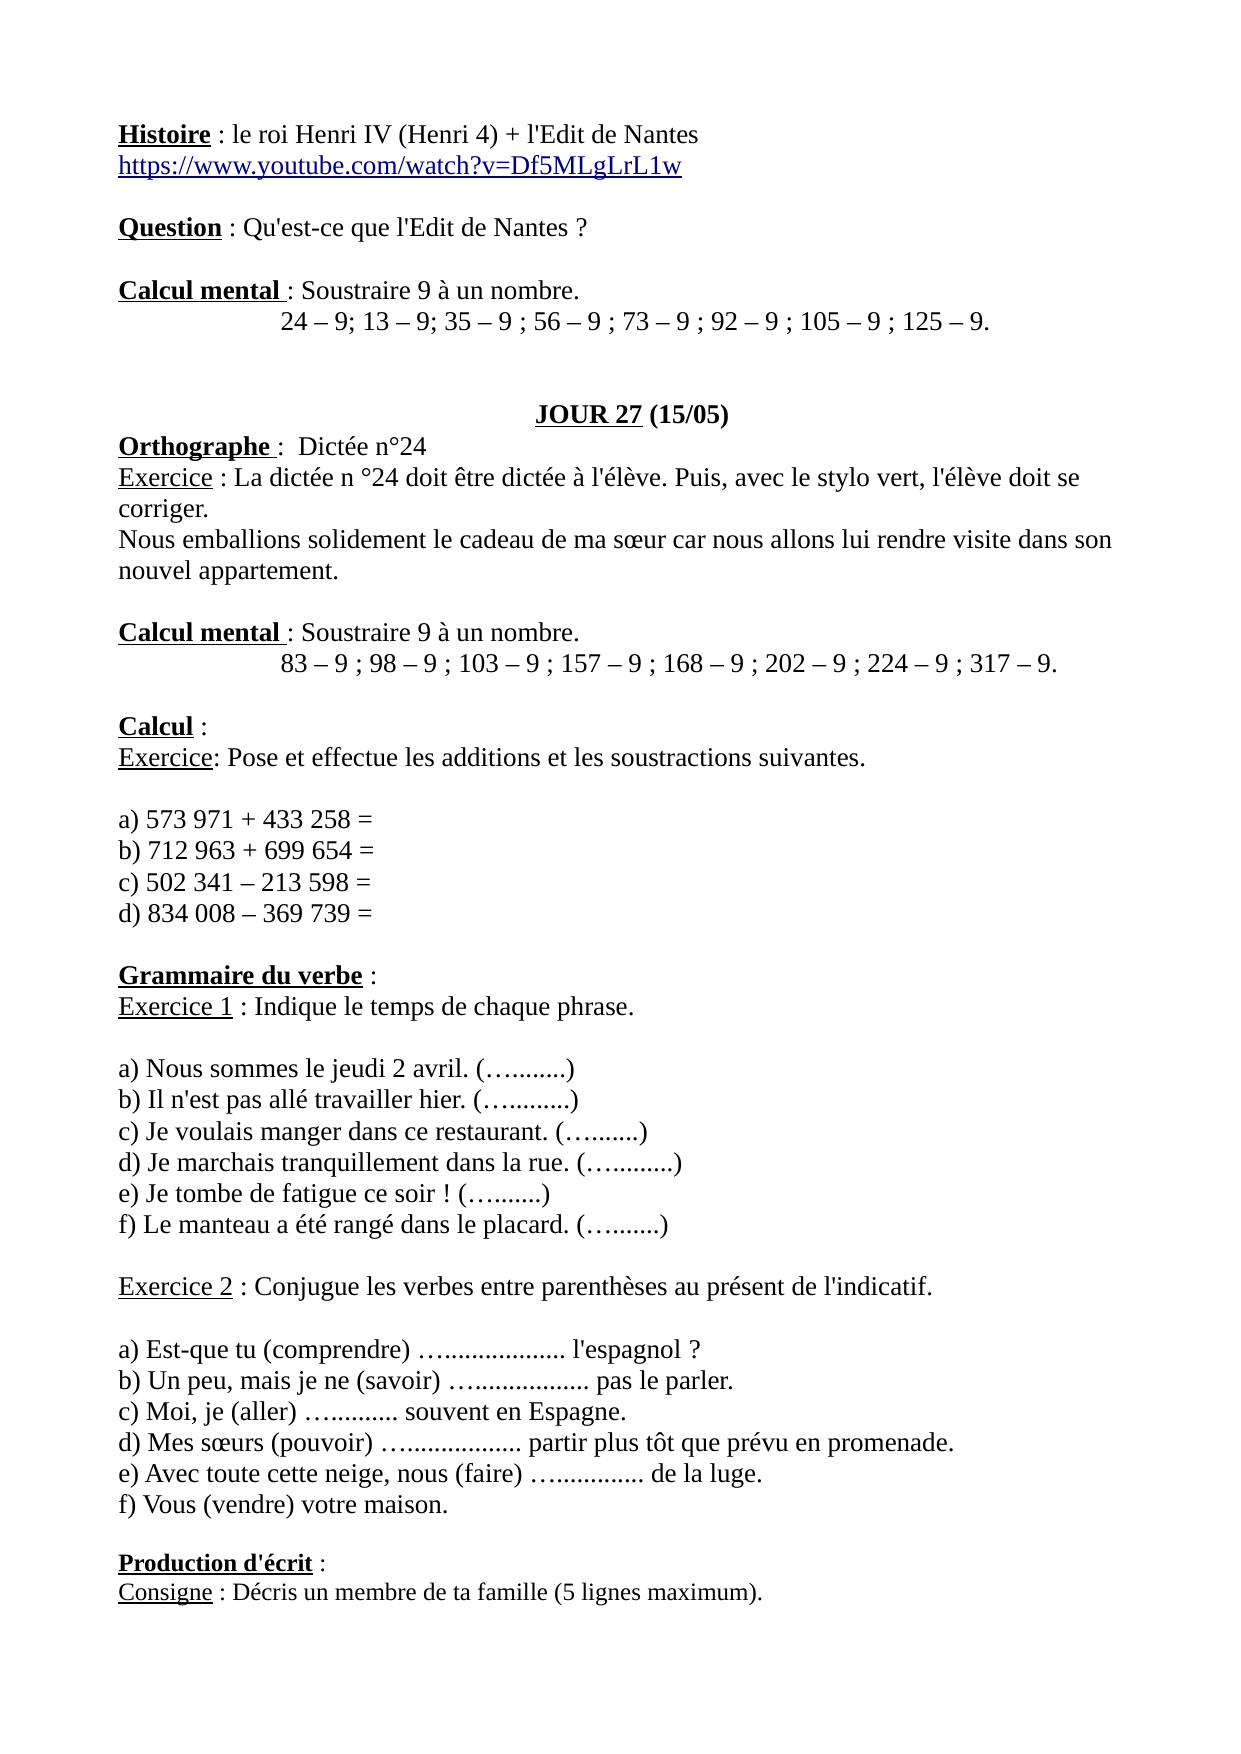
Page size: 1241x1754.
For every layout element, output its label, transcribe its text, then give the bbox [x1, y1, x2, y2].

text Exercice 1 : Indique le temps de chaque phrase. [118, 990, 1122, 1021]
text d) 834 008 – 369 739 = [118, 897, 1122, 928]
text f) Le manteau a été rangé dans le placard. (….......) [118, 1208, 1122, 1239]
text 24 – 9; 13 – 9; 35 – 9 ; 56 – 9 ; 73 – 9 ; 92 – 9 ; 105 – 9 ; 125 – 9. [118, 305, 1122, 336]
text Orthographe : Dictée n°24 [118, 429, 1122, 461]
text d) Je marchais tranquillement dans la rue. (….........) [118, 1146, 1122, 1177]
text a) Est-que tu (comprendre) ….................. l'espagnol ? [118, 1333, 1122, 1364]
text Histoire : le roi Henri IV (Henri 4) + l'Edit de Nantes [118, 118, 1122, 149]
text Calcul mental : Soustraire 9 à un nombre. [118, 274, 1122, 305]
text Calcul : [118, 710, 1122, 741]
text d) Mes sœurs (pouvoir) …................. partir plus tôt que prévu en promenade. [118, 1426, 1122, 1457]
text f) Vous (vendre) votre maison. [118, 1488, 1122, 1520]
text Consigne : Décris un membre de ta famille (5 lignes maximum). [118, 1577, 1122, 1606]
text Exercice 2 : Conjugue les verbes entre parenthèses au présent de l'indicatif. [118, 1271, 1122, 1302]
text Question : Qu'est-ce que l'Edit de Nantes ? [118, 212, 1122, 243]
text Nous emballions solidement le cadeau de ma sœur car nous allons lui rendre visite dans son nouvel appartement. [118, 523, 1122, 585]
text b) 712 963 + 699 654 = [118, 834, 1122, 866]
text a) 573 971 + 433 258 = [118, 803, 1122, 834]
text Exercice: Pose et effectue les additions et les soustractions suivantes. [118, 741, 1122, 772]
text c) Je voulais manger dans ce restaurant. (….......) [118, 1115, 1122, 1146]
text c) 502 341 – 213 598 = [118, 866, 1122, 897]
text a) Nous sommes le jeudi 2 avril. (…........) [118, 1052, 1122, 1084]
text Grammaire du verbe : [118, 959, 1122, 990]
text b) Un peu, mais je ne (savoir) …................. pas le parler. [118, 1364, 1122, 1395]
text JOUR 27 (15/05) [118, 398, 1122, 429]
text 83 – 9 ; 98 – 9 ; 103 – 9 ; 157 – 9 ; 168 – 9 ; 202 – 9 ; 224 – 9 ; 317 – 9. [118, 648, 1122, 679]
text https://www.youtube.com/watch?v=Df5MLgLrL1w [118, 149, 1122, 180]
text Production d'écrit : [118, 1548, 1122, 1577]
text Exercice : La dictée n °24 doit être dictée à l'élève. Puis, avec le stylo vert, l'élève doit se corriger. [118, 461, 1122, 523]
text Calcul mental : Soustraire 9 à un nombre. [118, 616, 1122, 648]
text e) Je tombe de fatigue ce soir ! (….......) [118, 1177, 1122, 1208]
text c) Moi, je (aller) ….......... souvent en Espagne. [118, 1395, 1122, 1426]
text e) Avec toute cette neige, nous (faire) …............. de la luge. [118, 1457, 1122, 1488]
text b) Il n'est pas allé travailler hier. (….........) [118, 1084, 1122, 1115]
